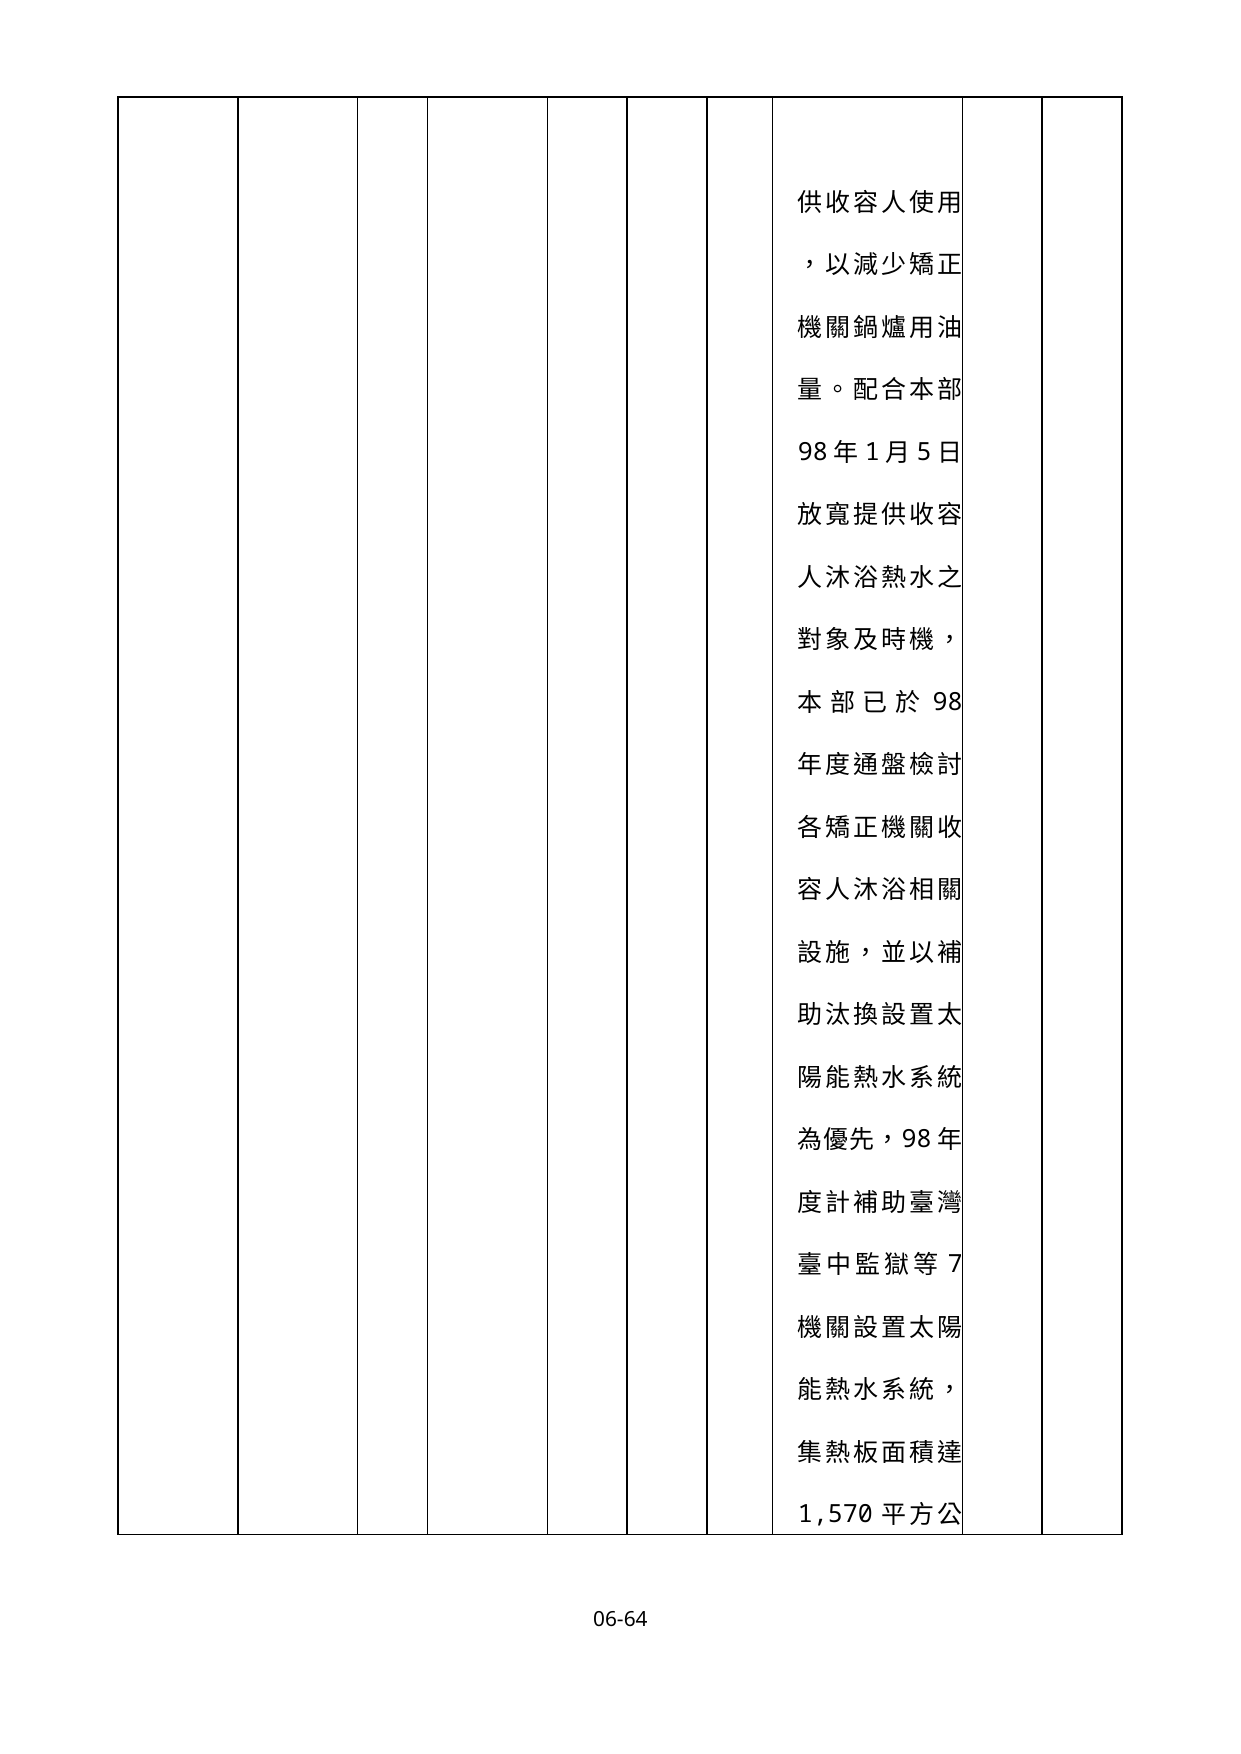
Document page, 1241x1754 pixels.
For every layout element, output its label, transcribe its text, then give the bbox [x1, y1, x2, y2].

table_cell [1043, 98, 1121, 1534]
table_cell [708, 98, 772, 1534]
table_cell [548, 98, 626, 1534]
table_cell [963, 98, 1041, 1534]
table_cell 供收容人使用，以減少矯正機關鍋爐用油量。配合本部98年1月5日放寬提供收容人沐浴熱水之對象及時機，本部已於98年度通盤檢討各矯正機關收容人沐浴相關設施，並以補助汰換設置太陽能熱水系統為優先，98年度計補助臺灣臺中監獄等7機關設置太陽能熱水系統，集熱板面積達1,570平方公 [773, 98, 962, 1534]
table_cell [628, 98, 706, 1534]
table_cell [428, 98, 547, 1534]
table_cell [358, 98, 427, 1534]
table_cell [239, 98, 357, 1534]
table_cell [119, 98, 237, 1534]
